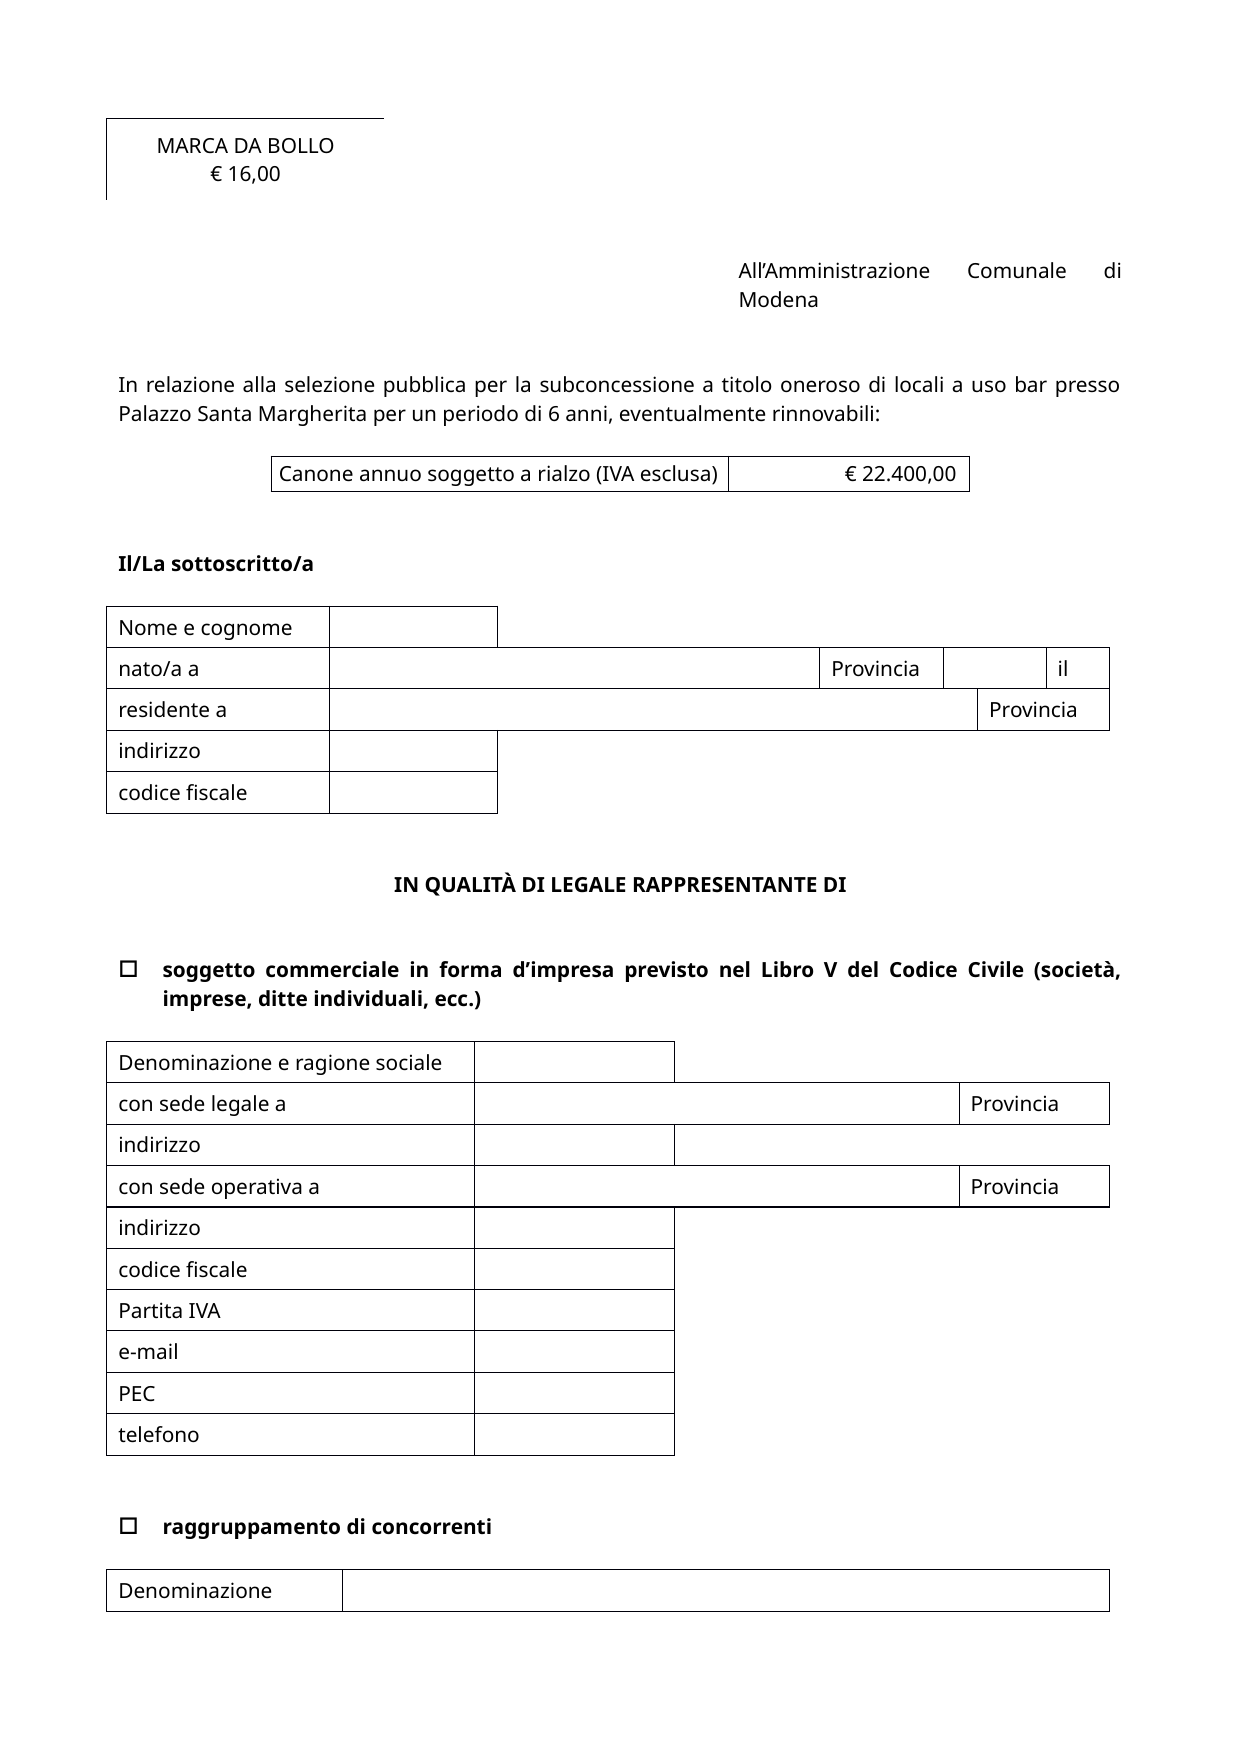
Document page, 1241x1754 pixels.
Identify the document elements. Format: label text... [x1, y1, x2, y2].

table_cell il [1047, 648, 1109, 688]
table_cell [475, 1373, 674, 1413]
table_cell Provincia [960, 1083, 1109, 1124]
table_cell [475, 1249, 674, 1289]
table_cell telefono [107, 1414, 474, 1454]
table_cell [944, 648, 1046, 688]
text In relazione alla selezione pubblica per la subconcessione a titolo oneroso di locali a uso bar presso Palazzo Santa Margherita per un periodo di 6 anni, eventualmente rinnovabili: [118, 370, 1122, 427]
table_cell [475, 1290, 674, 1330]
table_cell Provincia [978, 689, 1109, 730]
table_header MARCA DA BOLLO € 16,00 [107, 119, 384, 199]
table_header [343, 1570, 1109, 1611]
table_cell codice fiscale [107, 772, 329, 812]
table_cell nato/a a [107, 648, 329, 688]
table_cell codice fiscale [107, 1249, 474, 1289]
table_cell e-mail [107, 1331, 474, 1372]
table_cell residente a [107, 689, 329, 730]
table_cell [475, 1125, 674, 1165]
table_cell [330, 648, 819, 688]
table_cell [475, 1414, 674, 1454]
table_cell [475, 1166, 959, 1206]
table_cell indirizzo [107, 1125, 474, 1165]
table_cell [330, 689, 977, 730]
text IN QUALITÀ DI LEGALE RAPPRESENTANTE DI [118, 870, 1122, 899]
list soggetto commerciale in forma d’impresa previsto nel Libro V del Codice Civile (società, imprese, ditte individuali, ecc.) [118, 956, 1122, 1012]
table_cell [475, 1331, 674, 1372]
table_cell indirizzo [107, 1208, 474, 1248]
table_header [475, 1042, 674, 1082]
table_cell con sede operativa a [107, 1166, 474, 1206]
table_cell Provincia [960, 1166, 1109, 1206]
table_cell [330, 731, 497, 771]
text Il/La sottoscritto/a [118, 549, 1122, 577]
table_header € 22.400,00 [729, 457, 969, 491]
table_header Denominazione e ragione sociale [107, 1042, 474, 1082]
table_cell indirizzo [107, 731, 329, 771]
table_cell [475, 1083, 959, 1124]
text All’Amministrazione Comunale di Modena [738, 256, 1122, 313]
table_header Denominazione [107, 1570, 342, 1611]
table_cell [330, 772, 497, 812]
table_cell con sede legale a [107, 1083, 474, 1124]
table_cell [475, 1208, 674, 1248]
table_cell PEC [107, 1373, 474, 1413]
table_header Canone annuo soggetto a rialzo (IVA esclusa) [272, 457, 728, 491]
table_cell Partita IVA [107, 1290, 474, 1330]
table_header Nome e cognome [107, 607, 329, 647]
table_cell Provincia [820, 648, 943, 688]
list raggruppamento di concorrenti [118, 1512, 1122, 1541]
table_header [330, 607, 497, 647]
